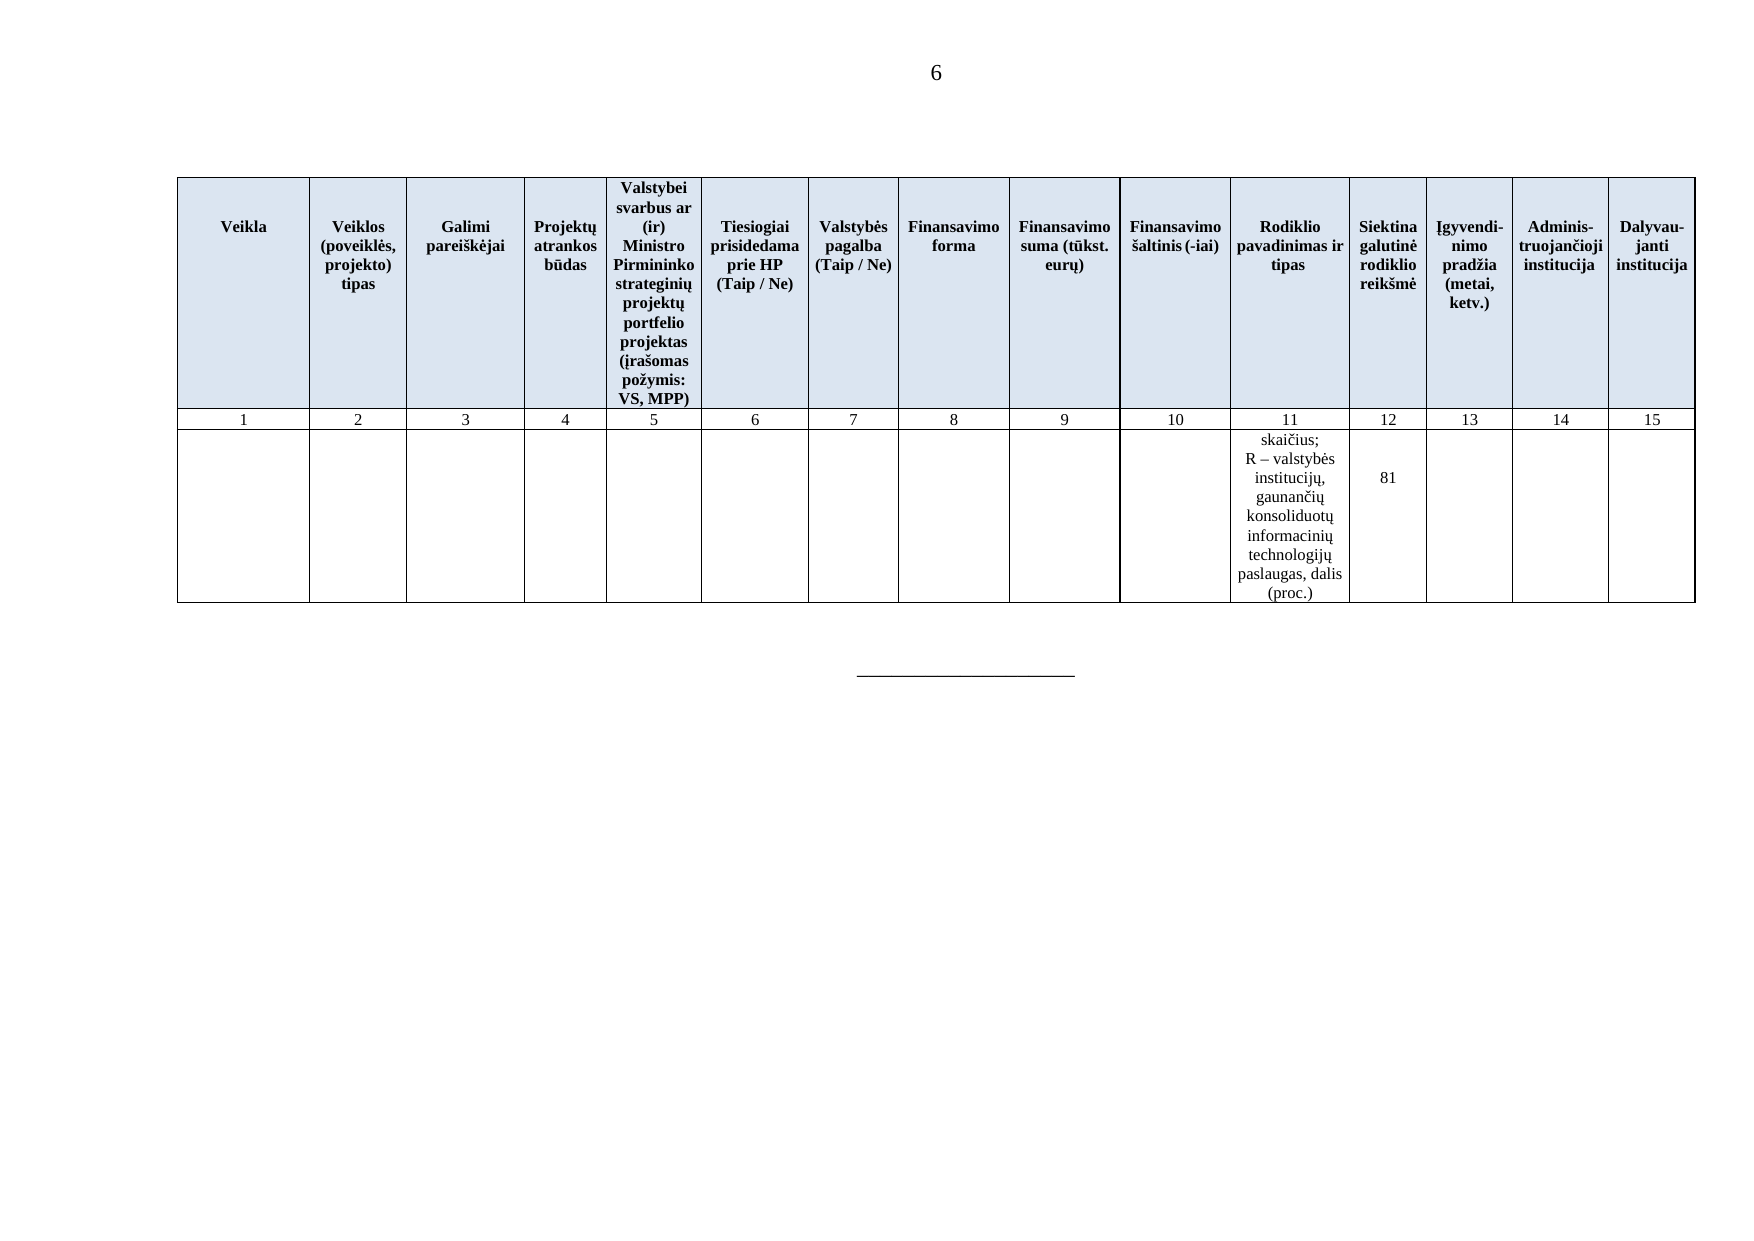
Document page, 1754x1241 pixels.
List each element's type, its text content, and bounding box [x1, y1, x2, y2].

table_header Tiesiogiai prisidedama prie HP (Taip / Ne) [702, 178, 808, 408]
table_cell [607, 430, 701, 602]
table_cell [1609, 430, 1694, 602]
table_header Siektina galutinė rodiklio reikšmė [1350, 178, 1426, 408]
table_cell [525, 430, 606, 602]
table_cell 1 [178, 409, 309, 428]
table_cell [702, 430, 808, 602]
table_cell 8 [899, 409, 1009, 428]
table_header Rodiklio pavadinimas ir tipas [1231, 178, 1349, 408]
table_cell [178, 430, 309, 602]
table_cell [1121, 430, 1230, 602]
table_cell 15 [1609, 409, 1694, 428]
table_cell [1513, 430, 1608, 602]
table_cell [1427, 430, 1512, 602]
table_header Valstybei svarbus ar (ir) Ministro Pirmininko strateginių projektų portfelio projektas (įrašomas požymis: VS, MPP) [607, 178, 701, 408]
table_cell [407, 430, 524, 602]
table_cell 14 [1513, 409, 1608, 428]
table_cell 4 [525, 409, 606, 428]
table_header Finansavimo forma [899, 178, 1009, 408]
table_cell 6 [702, 409, 808, 428]
table_cell [1010, 430, 1119, 602]
table_cell 5 [607, 409, 701, 428]
table_cell 11 [1231, 409, 1349, 428]
table_cell [310, 430, 406, 602]
table_header Dalyvau-janti institucija [1609, 178, 1694, 408]
table_header Galimi pareiškėjai [407, 178, 524, 408]
table_cell 3 [407, 409, 524, 428]
text ___________________ [177, 653, 1695, 680]
table_cell 2 [310, 409, 406, 428]
table_header Veikla [178, 178, 309, 408]
table_header Finansavimo šaltinis (-iai) [1121, 178, 1230, 408]
table_cell 10 [1121, 409, 1230, 428]
table_cell 9 [1010, 409, 1119, 428]
table_cell 81 [1350, 430, 1426, 602]
table_cell 13 [1427, 409, 1512, 428]
table_header Įgyvendi-nimo pradžia (metai, ketv.) [1427, 178, 1512, 408]
table_header Veiklos (poveiklės, projekto) tipas [310, 178, 406, 408]
table_header Adminis-truojančioji institucija [1513, 178, 1608, 408]
table_cell 12 [1350, 409, 1426, 428]
table_header Finansavimo suma (tūkst. eurų) [1010, 178, 1119, 408]
table_cell [809, 430, 898, 602]
table_header Projektų atrankos būdas [525, 178, 606, 408]
table_cell [899, 430, 1009, 602]
table_header Valstybės pagalba (Taip / Ne) [809, 178, 898, 408]
table_cell skaičius; R – valstybės institucijų, gaunančių konsoliduotų informacinių technologijų paslaugas, dalis (proc.) [1231, 430, 1349, 602]
table_cell 7 [809, 409, 898, 428]
